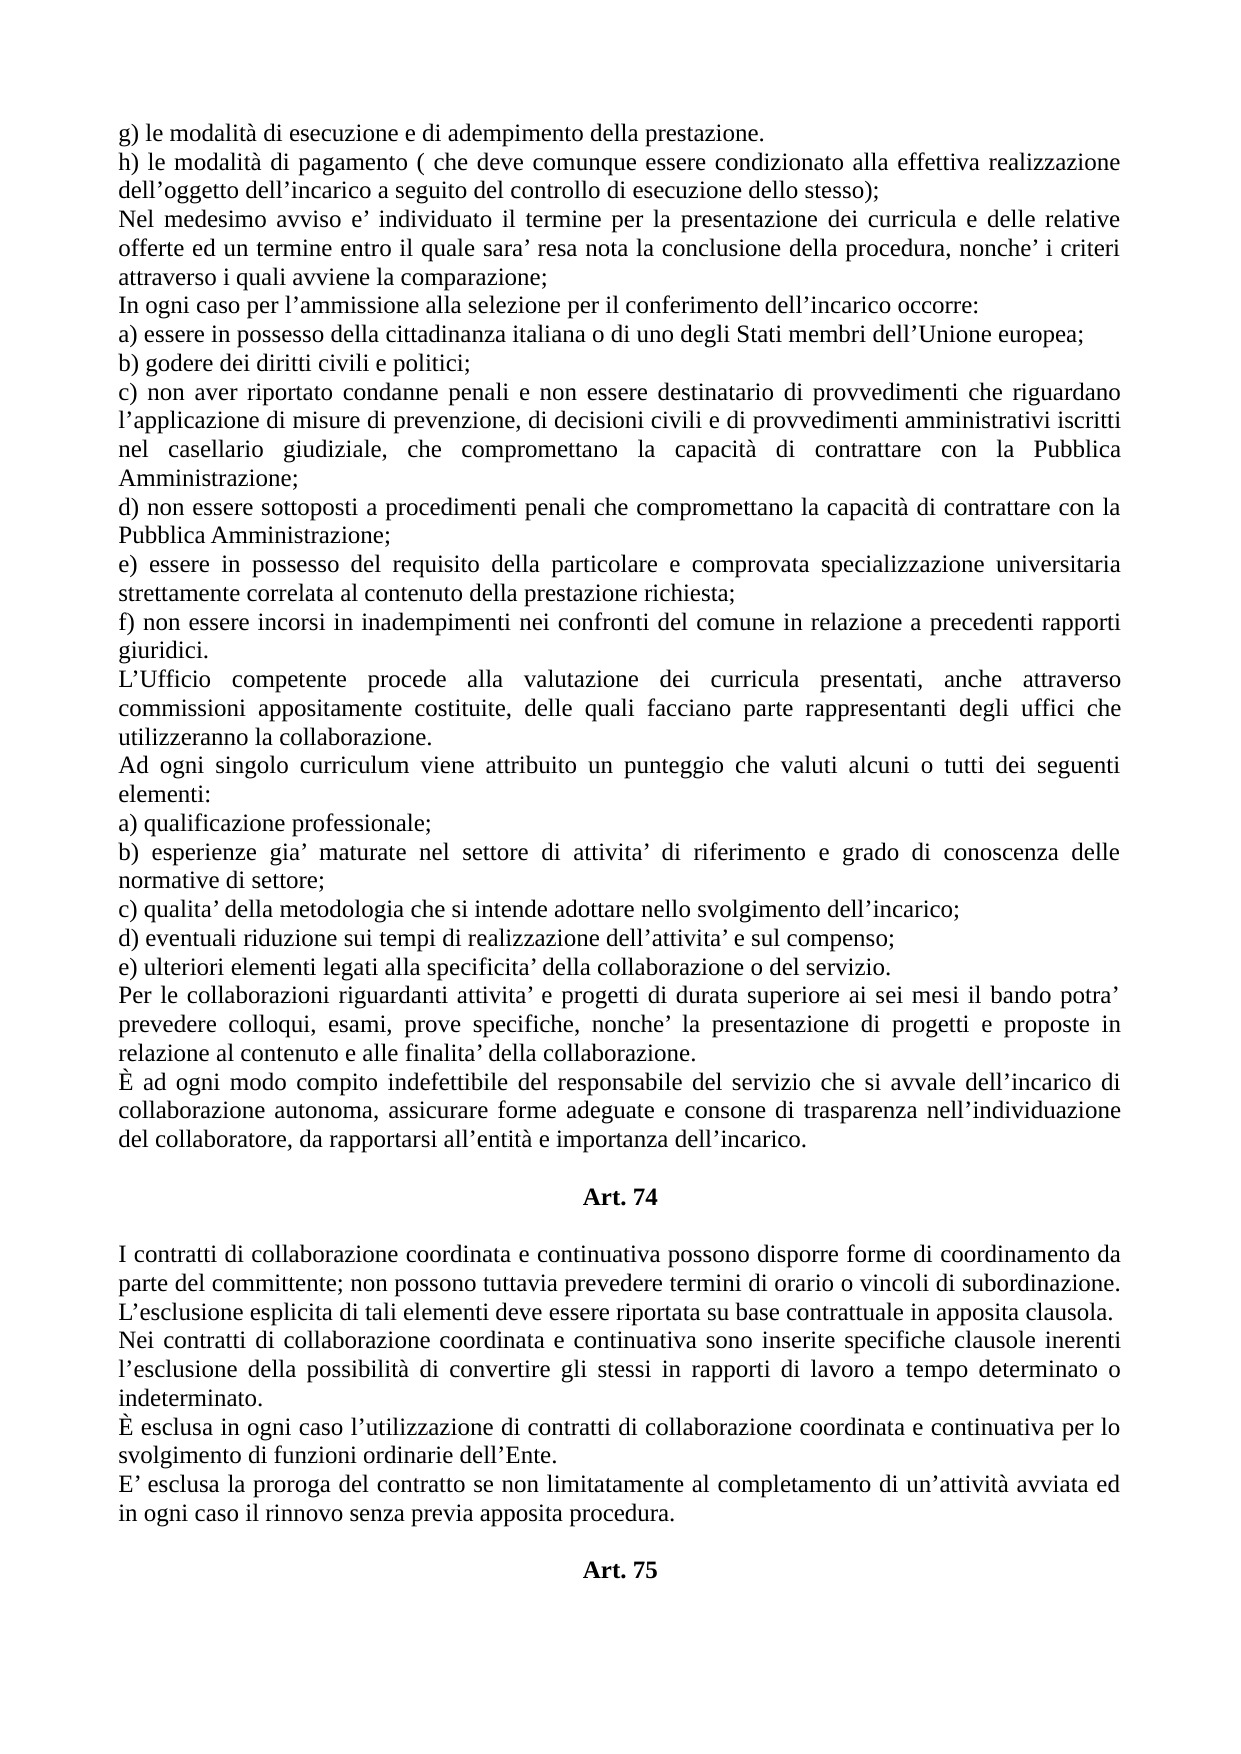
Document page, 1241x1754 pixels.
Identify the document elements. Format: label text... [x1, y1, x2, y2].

text b) godere dei diritti civili e politici; [118, 348, 1122, 377]
text Per le collaborazioni riguardanti attivita’ e progetti di durata superiore ai sei mesi il bando potra’ prevedere colloqui, esami, prove specifiche, nonche’ la presentazione di progetti e proposte in relazione al contenuto e alle finalita’ della collaborazione. [118, 981, 1122, 1067]
text E’ esclusa la proroga del contratto se non limitatamente al completamento di un’attività avviata ed in ogni caso il rinnovo senza previa apposita procedura. [118, 1469, 1122, 1527]
text Nel medesimo avviso e’ individuato il termine per la presentazione dei curricula e delle relative offerte ed un termine entro il quale sara’ resa nota la conclusione della procedura, nonche’ i criteri attraverso i quali avviene la comparazione; [118, 204, 1122, 291]
text a) qualificazione professionale; [118, 808, 1122, 837]
text d) non essere sottoposti a procedimenti penali che compromettano la capacità di contrattare con la Pubblica Amministrazione; [118, 492, 1122, 549]
text L’Ufficio competente procede alla valutazione dei curricula presentati, anche attraverso commissioni appositamente costituite, delle quali facciano parte rappresentanti degli uffici che utilizzeranno la collaborazione. [118, 664, 1122, 751]
text b) esperienze gia’ maturate nel settore di attivita’ di riferimento e grado di conoscenza delle normative di settore; [118, 837, 1122, 894]
text a) essere in possesso della cittadinanza italiana o di uno degli Stati membri dell’Unione europea; [118, 319, 1122, 348]
text Art. 74 [118, 1182, 1122, 1211]
text I contratti di collaborazione coordinata e continuativa possono disporre forme di coordinamento da parte del committente; non possono tuttavia prevedere termini di orario o vincoli di subordinazione. L’esclusione esplicita di tali elementi deve essere riportata su base contrattuale in apposita clausola. [118, 1239, 1122, 1326]
text È ad ogni modo compito indefettibile del responsabile del servizio che si avvale dell’incarico di collaborazione autonoma, assicurare forme adeguate e consone di trasparenza nell’individuazione del collaboratore, da rapportarsi all’entità e importanza dell’incarico. [118, 1067, 1122, 1153]
text Ad ogni singolo curriculum viene attribuito un punteggio che valuti alcuni o tutti dei seguenti elementi: [118, 751, 1122, 808]
text È esclusa in ogni caso l’utilizzazione di contratti di collaborazione coordinata e continuativa per lo svolgimento di funzioni ordinarie dell’Ente. [118, 1412, 1122, 1469]
text e) ulteriori elementi legati alla specificita’ della collaborazione o del servizio. [118, 952, 1122, 981]
text g) le modalità di esecuzione e di adempimento della prestazione. [118, 118, 1122, 147]
text e) essere in possesso del requisito della particolare e comprovata specializzazione universitaria strettamente correlata al contenuto della prestazione richiesta; [118, 549, 1122, 607]
text c) non aver riportato condanne penali e non essere destinatario di provvedimenti che riguardano l’applicazione di misure di prevenzione, di decisioni civili e di provvedimenti amministrativi iscritti nel casellario giudiziale, che compromettano la capacità di contrattare con la Pubblica Amministrazione; [118, 377, 1122, 492]
text Nei contratti di collaborazione coordinata e continuativa sono inserite specifiche clausole inerenti l’esclusione della possibilità di convertire gli stessi in rapporti di lavoro a tempo determinato o indeterminato. [118, 1326, 1122, 1412]
text In ogni caso per l’ammissione alla selezione per il conferimento dell’incarico occorre: [118, 291, 1122, 319]
text Art. 75 [118, 1556, 1122, 1584]
text d) eventuali riduzione sui tempi di realizzazione dell’attivita’ e sul compenso; [118, 923, 1122, 952]
text h) le modalità di pagamento ( che deve comunque essere condizionato alla effettiva realizzazione dell’oggetto dell’incarico a seguito del controllo di esecuzione dello stesso); [118, 147, 1122, 204]
text f) non essere incorsi in inadempimenti nei confronti del comune in relazione a precedenti rapporti giuridici. [118, 607, 1122, 664]
text c) qualita’ della metodologia che si intende adottare nello svolgimento dell’incarico; [118, 894, 1122, 923]
